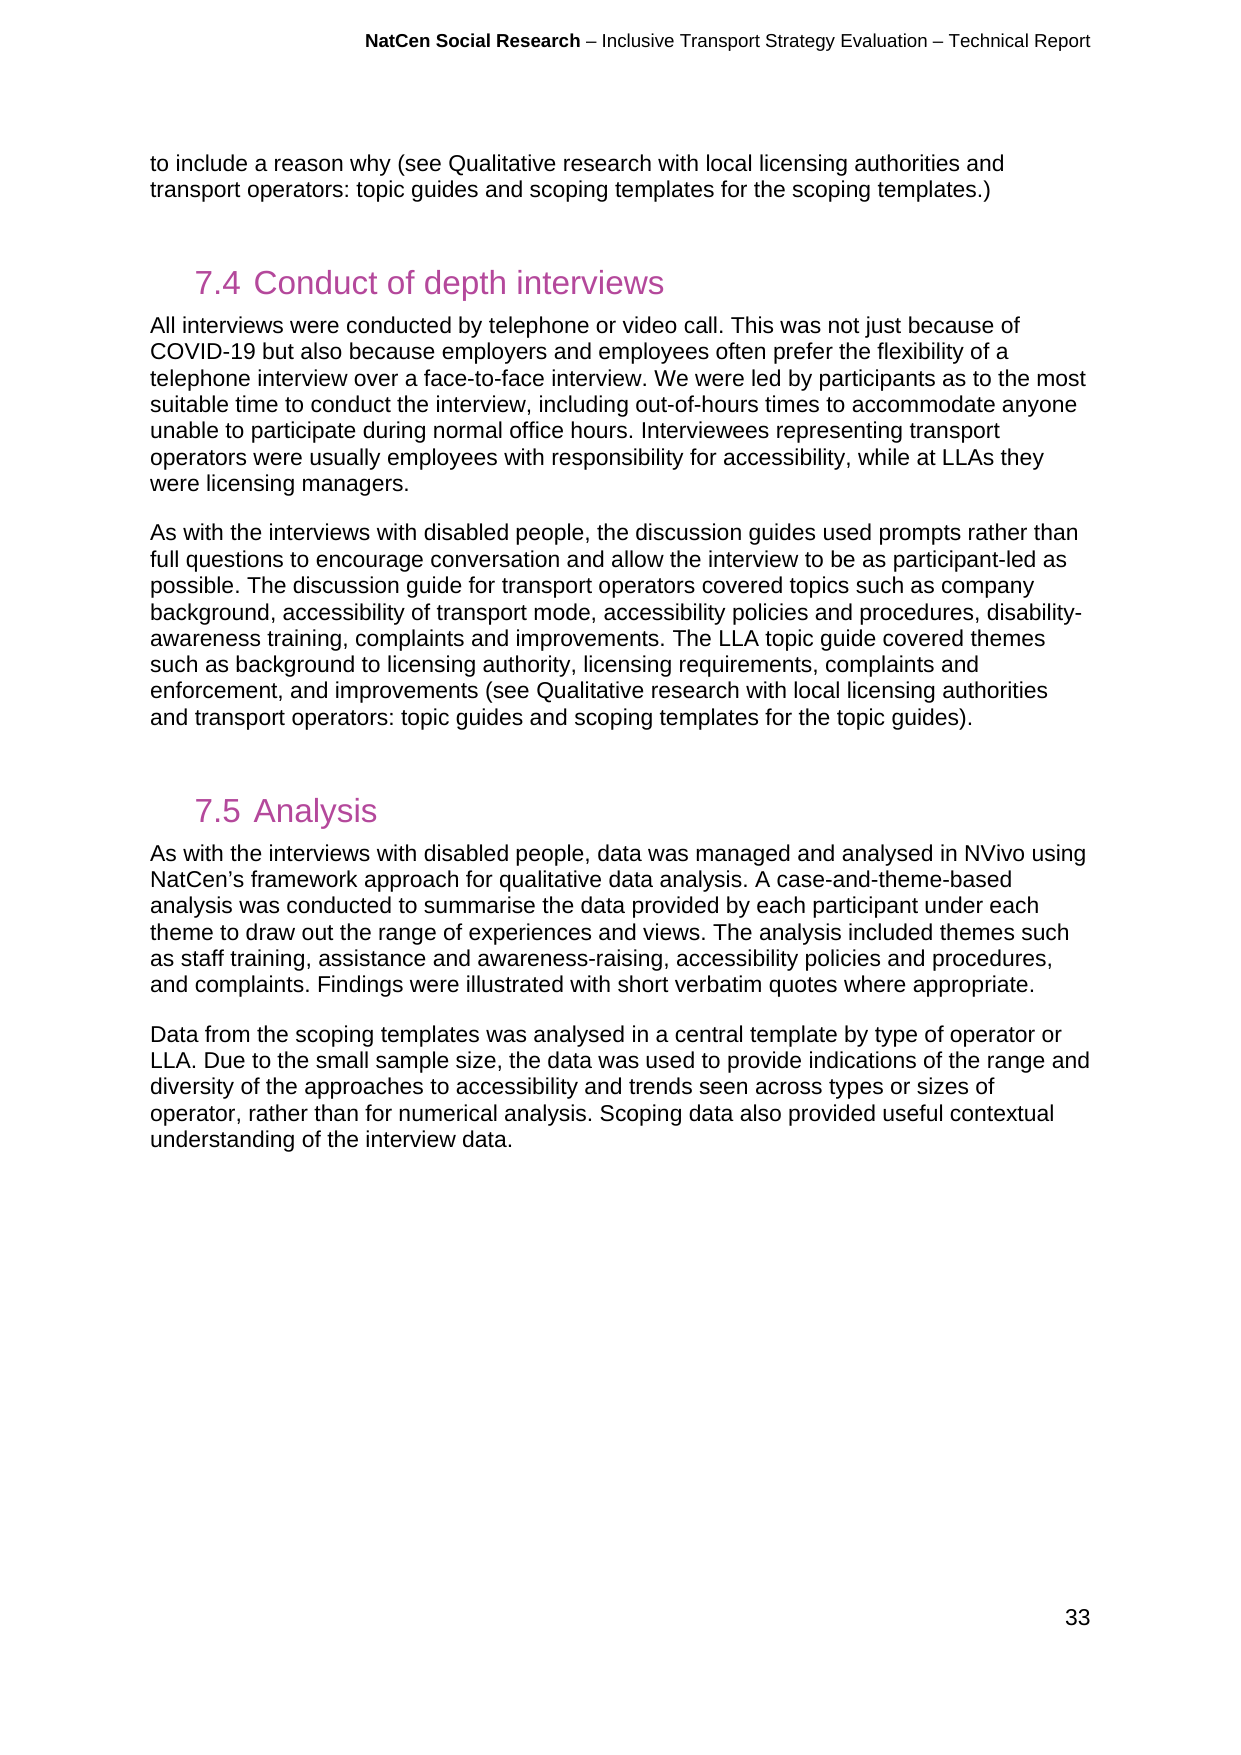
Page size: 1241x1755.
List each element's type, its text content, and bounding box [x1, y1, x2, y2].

text All interviews were conducted by telephone or video call. This was not just because of COVID-19 but also because employers and employees often prefer the flexibility of a telephone interview over a face-to-face interview. We were led by participants as to the most suitable time to conduct the interview, including out-of-hours times to accommodate anyone unable to participate during normal office hours. Interviewees representing transport operators were usually employees with responsibility for accessibility, while at LLAs they were licensing managers. [150, 312, 1090, 496]
text As with the interviews with disabled people, the discussion guides used prompts rather than full questions to encourage conversation and allow the interview to be as participant-led as possible. The discussion guide for transport operators covered topics such as company background, accessibility of transport mode, accessibility policies and procedures, disability-awareness training, complaints and improvements. The LLA topic guide covered themes such as background to licensing authority, licensing requirements, complaints and enforcement, and improvements (see Appendix E for the topic guides). [150, 519, 1090, 730]
text Data from the scoping templates was analysed in a central template by type of operator or LLA. Due to the small sample size, the data was used to provide indications of the range and diversity of the approaches to accessibility and trends seen across types or sizes of operator, rather than for numerical analysis. Scoping data also provided useful contextual understanding of the interview data. [150, 1021, 1090, 1152]
text The scoping exercise involved collecting pre-defined statistics from each of the participating transport operators and LLAs via an Excel template. Given the differing nature of the three organisations, three different templates were produced. However, each template covered similar themes, for instance data on background information about the organisation, such as number of employees, number of buses or trains in fleet, and region of operation. The templates also asked about disability awareness and representation, as well as operational questions relating to disability, such as the number of complaints received related to disability access issues. Where data was missing, transport operators and LLAs were asked to include a reason why (see Appendix E for the scoping templates.) [150, 150, 1090, 203]
subtitle Conduct of depth interviews [194, 263, 1090, 302]
subtitle Analysis [194, 791, 1090, 829]
text As with the interviews with disabled people, data was managed and analysed in NVivo using NatCen’s framework approach for qualitative data analysis. A case-and-theme-based analysis was conducted to summarise the data provided by each participant under each theme to draw out the range of experiences and views. The analysis included themes such as staff training, assistance and awareness-raising, accessibility policies and procedures, and complaints. Findings were illustrated with short verbatim quotes where appropriate. [150, 839, 1090, 998]
